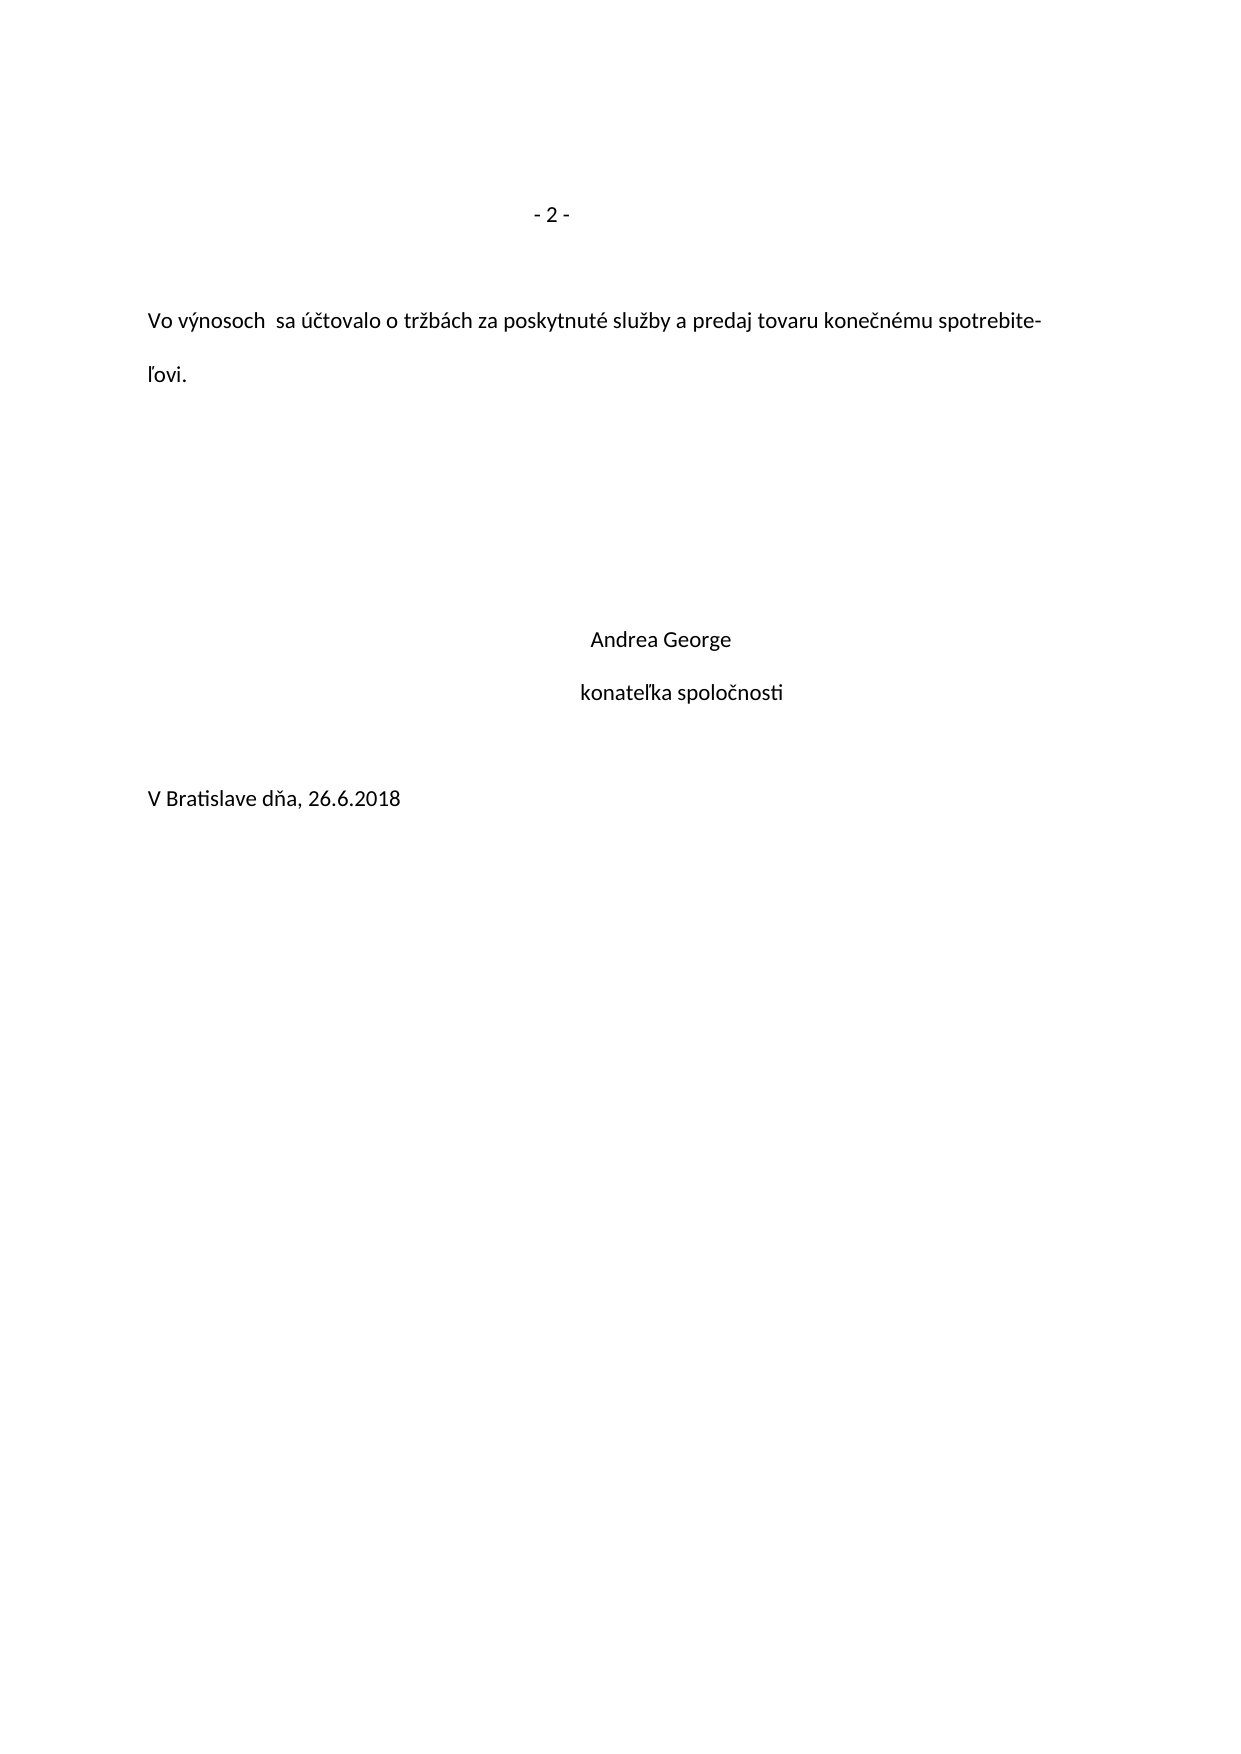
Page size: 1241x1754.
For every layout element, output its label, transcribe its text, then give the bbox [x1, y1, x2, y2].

text konateľka spoločnosti [148, 678, 1093, 706]
text Andrea George [148, 625, 1093, 653]
text - 2 - [148, 201, 1093, 229]
text V Bratislave dňa, 26.6.2018 [148, 784, 1093, 812]
text Vo výnosoch sa účtovalo o tržbách za poskytnuté služby a predaj tovaru konečnému spotrebite- [148, 307, 1093, 335]
text ľovi. [148, 360, 1093, 388]
